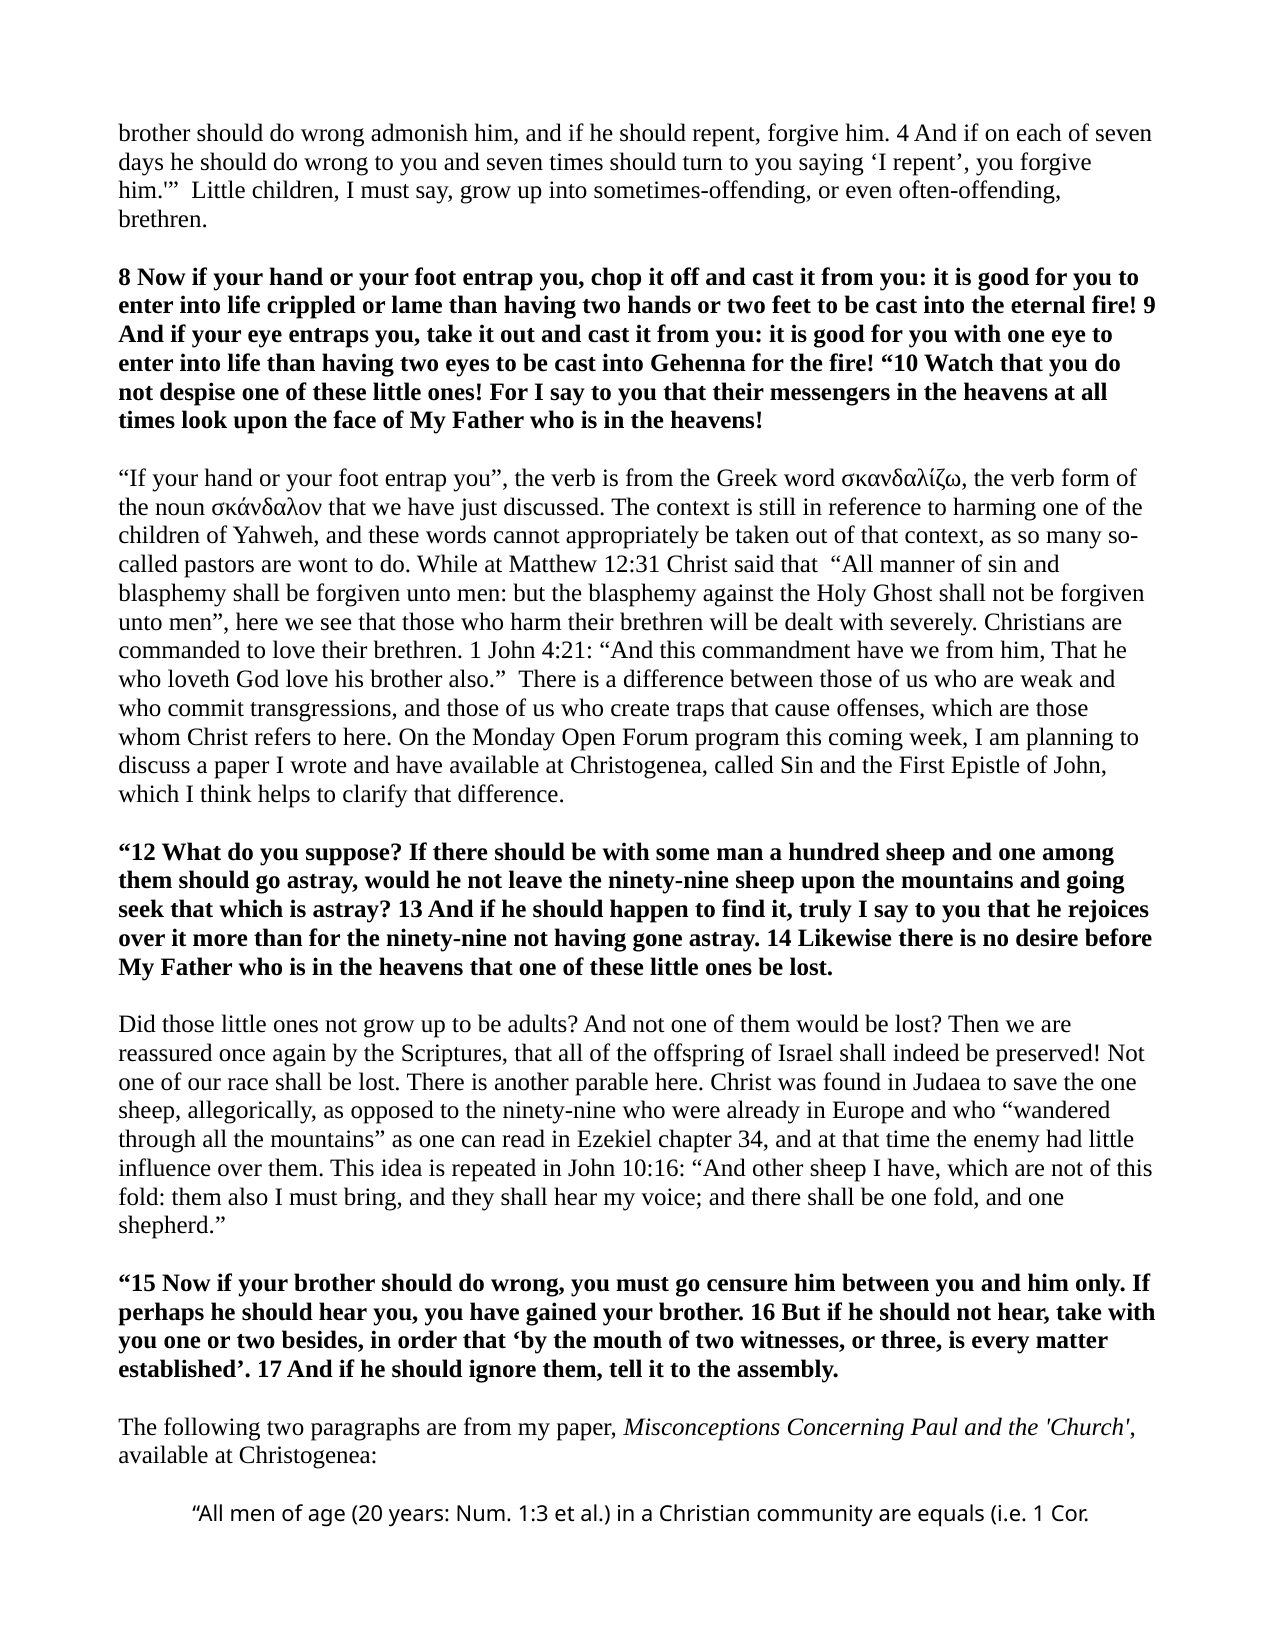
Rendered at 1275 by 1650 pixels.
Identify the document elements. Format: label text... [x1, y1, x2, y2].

text “If your hand or your foot entrap you”, the verb is from the Greek word σκανδαλίζω, the verb form of the noun σκάνδαλον that we have just discussed. The context is still in reference to harming one of the children of Yahweh, and these words cannot appropriately be taken out of that context, as so many so-called pastors are wont to do. While at Matthew 12:31 Christ said that “All manner of sin and blasphemy shall be forgiven unto men: but the blasphemy against the Holy Ghost shall not be forgiven unto men”, here we see that those who harm their brethren will be dealt with severely. Christians are commanded to love their brethren. 1 John 4:21: “And this commandment have we from him, That he who loveth God love his brother also.” There is a difference between those of us who are weak and who commit transgressions, and those of us who create traps that cause offenses, which are those whom Christ refers to here. On the Monday Open Forum program this coming week, I am planning to discuss a paper I wrote and have available at Christogenea, called Sin and the First Epistle of John, which I think helps to clarify that difference. [118, 463, 1157, 808]
text 8 Now if your hand or your foot entrap you, chop it off and cast it from you: it is good for you to enter into life crippled or lame than having two hands or two feet to be cast into the eternal fire! 9 And if your eye entraps you, take it out and cast it from you: it is good for you with one eye to enter into life than having two eyes to be cast into Gehenna for the fire! “10 Watch that you do not despise one of these little ones! For I say to you that their messengers in the heavens at all times look upon the face of My Father who is in the heavens! [118, 262, 1157, 434]
text Did those little ones not grow up to be adults? And not one of them would be lost? Then we are reassured once again by the Scriptures, that all of the offspring of Israel shall indeed be preserved! Not one of our race shall be lost. There is another parable here. Christ was found in Judaea to save the one sheep, allegorically, as opposed to the ninety-nine who were already in Europe and who “wandered through all the mountains” as one can read in Ezekiel chapter 34, and at that time the enemy had little influence over them. This idea is repeated in John 10:16: “And other sheep I have, which are not of this fold: them also I must bring, and they shall hear my voice; and there shall be one fold, and one shepherd.” [118, 1009, 1157, 1239]
text brother should do wrong admonish him, and if he should repent, forgive him. 4 And if on each of seven days he should do wrong to you and seven times should turn to you saying ‘I repent’, you forgive him.'” Little children, I must say, grow up into sometimes-offending, or even often-offending, brethren. [118, 118, 1157, 233]
text “15 Now if your brother should do wrong, you must go censure him between you and him only. If perhaps he should hear you, you have gained your brother. 16 But if he should not hear, take with you one or two besides, in order that ‘by the mouth of two witnesses, or three, is every matter established’. 17 And if he should ignore them, tell it to the assembly. [118, 1268, 1157, 1383]
text The following two paragraphs are from my paper, Misconceptions Concerning Paul and the 'Church', available at Christogenea: [118, 1412, 1157, 1469]
text “All men of age (20 years: Num. 1:3 et al.) in a Christian community are equals (i.e. 1 Cor. [192, 1498, 1157, 1528]
text “12 What do you suppose? If there should be with some man a hundred sheep and one among them should go astray, would he not leave the ninety-nine sheep upon the mountains and going seek that which is astray? 13 And if he should happen to find it, truly I say to you that he rejoices over it more than for the ninety-nine not having gone astray. 14 Likewise there is no desire before My Father who is in the heavens that one of these little ones be lost. [118, 837, 1157, 981]
